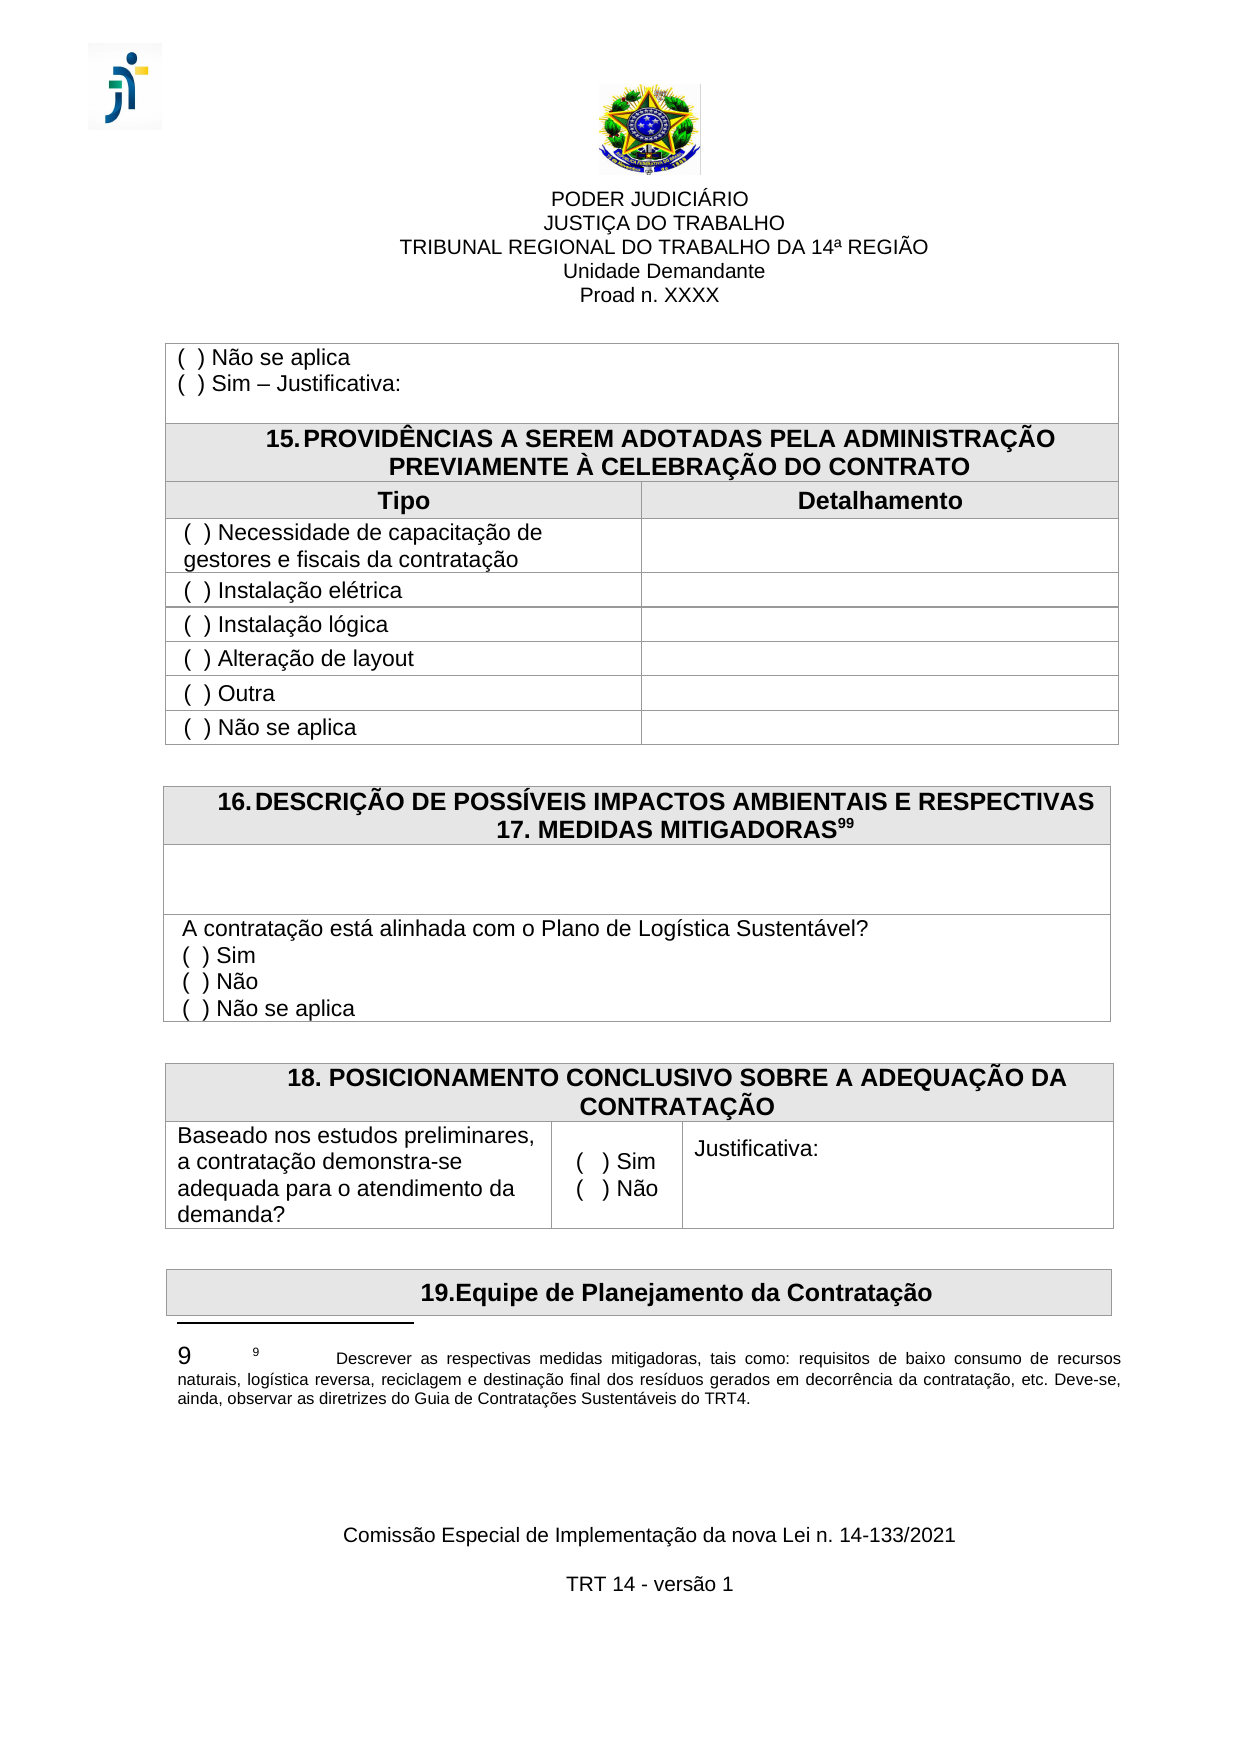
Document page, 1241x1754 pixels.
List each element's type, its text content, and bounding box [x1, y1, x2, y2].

table_cell Detalhamento [642, 482, 1118, 518]
table_cell [642, 573, 1118, 606]
table_cell ( ) Sim ( ) Não [552, 1122, 682, 1227]
table_cell ( ) Necessidade de capacitação de gestores e fiscais da contratação [166, 519, 641, 572]
table_cell ( ) Não se aplica [166, 711, 641, 744]
table_cell PROVIDÊNCIAS A SEREM ADOTADAS PELA ADMINISTRAÇÃO PREVIAMENTE À CELEBRAÇÃO DO CONTRATO [166, 424, 1118, 481]
table_cell [642, 519, 1118, 572]
table_cell [642, 676, 1118, 709]
picture [598, 84, 701, 175]
table_cell [642, 711, 1118, 744]
table_cell [642, 642, 1118, 675]
table_cell A contratação está alinhada com o Plano de Logística Sustentável? ( ) Sim ( ) Não ( ) Não se aplica [164, 915, 1110, 1021]
table_cell [642, 608, 1118, 641]
table_cell Tipo [166, 482, 641, 518]
table_header DESCRIÇÃO DE POSSÍVEIS IMPACTOS AMBIENTAIS E RESPECTIVAS 17. MEDIDAS MITIGADORAS9 [164, 787, 1110, 844]
table_header 18. POSICIONAMENTO CONCLUSIVO SOBRE A ADEQUAÇÃO DA CONTRATAÇÃO [166, 1064, 1113, 1121]
table_cell Justificativa: [683, 1122, 1113, 1227]
table_cell ( ) Instalação lógica [166, 608, 641, 641]
table_header 19.Equipe de Planejamento da Contratação [167, 1270, 1111, 1315]
table_cell ( ) Outra [166, 676, 641, 709]
picture [88, 43, 163, 130]
table_cell Baseado nos estudos preliminares, a contratação demonstra-se adequada para o atendimento da demanda? [166, 1122, 551, 1227]
table_cell [164, 845, 1110, 914]
table_cell ( ) Não se aplica ( ) Sim – Justificativa: [166, 344, 1118, 423]
table_cell ( ) Alteração de layout [166, 642, 641, 675]
table_cell ( ) Instalação elétrica [166, 573, 641, 606]
